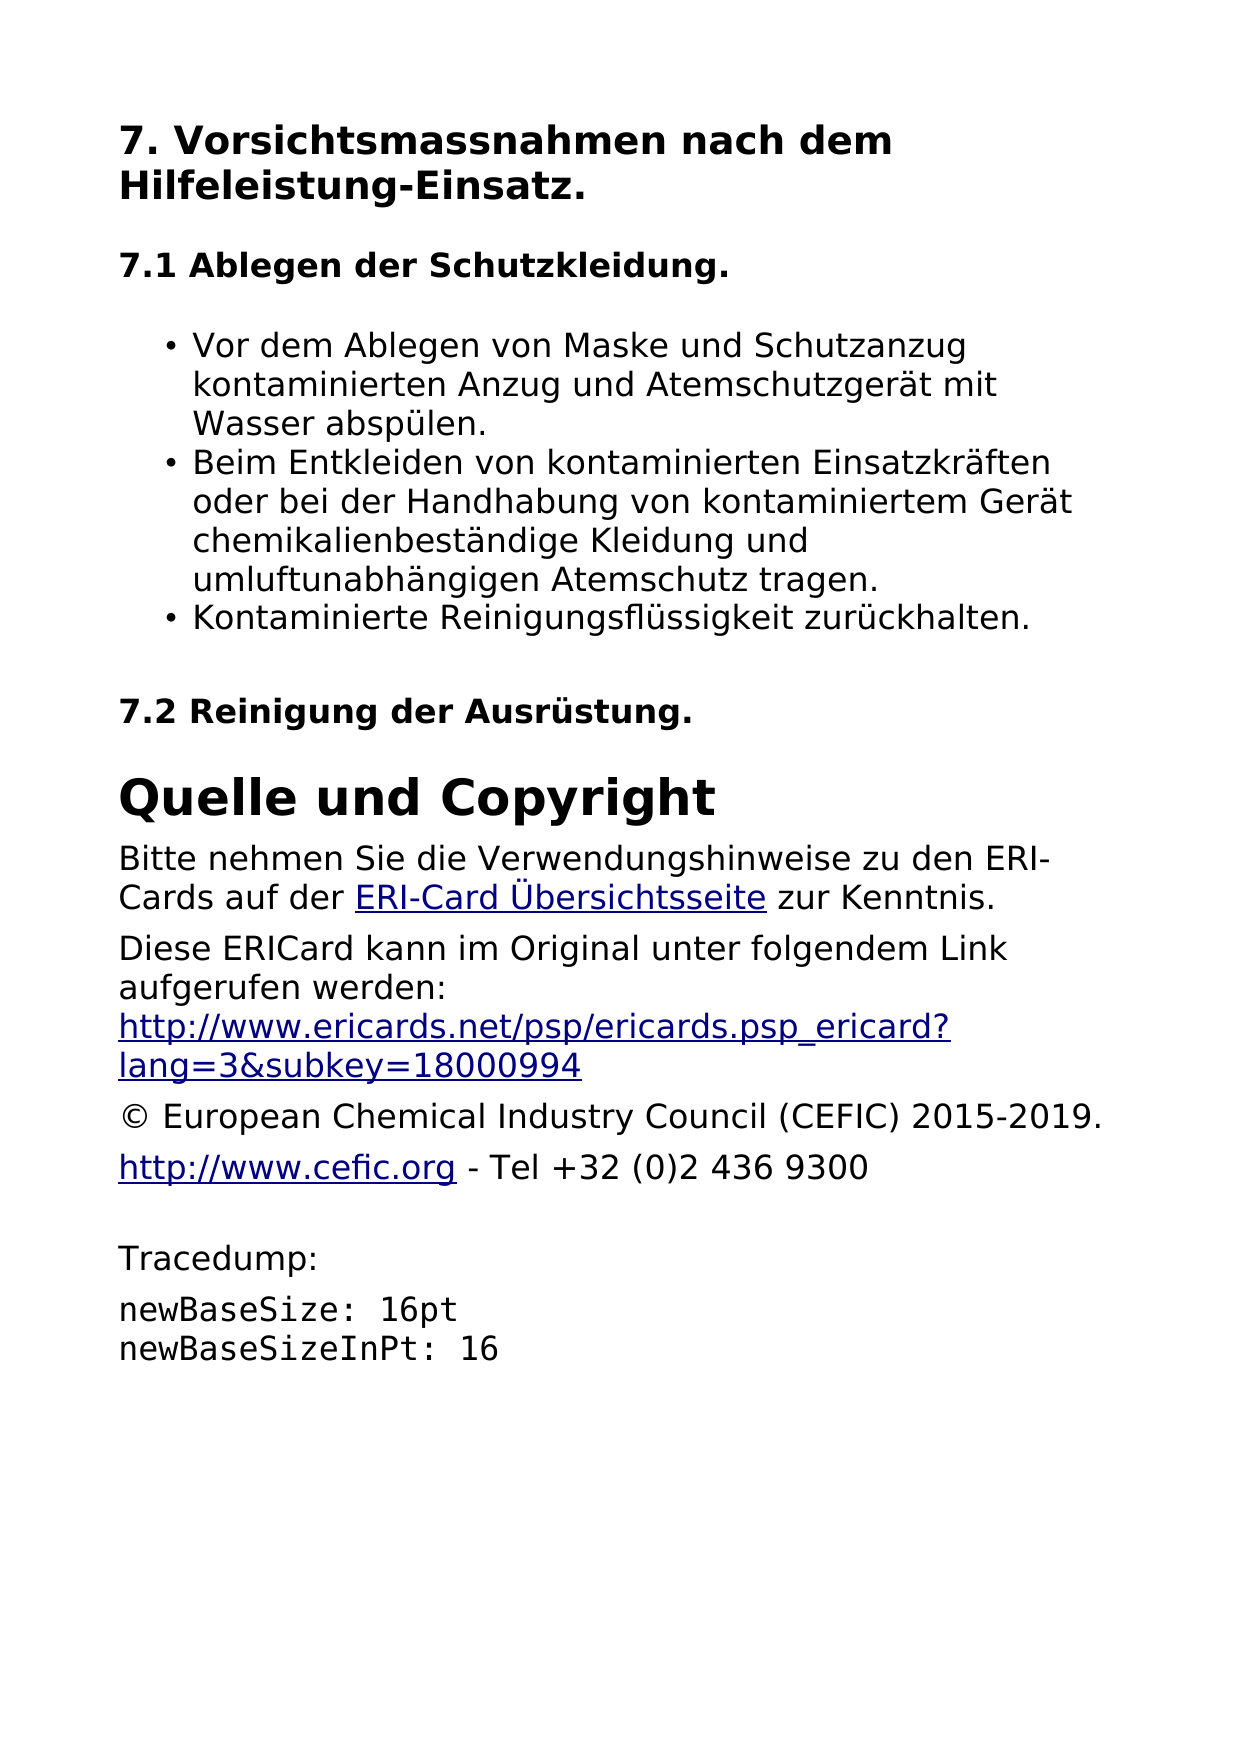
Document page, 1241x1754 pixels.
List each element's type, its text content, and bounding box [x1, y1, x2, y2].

subtitle 7.1 Ablegen der Schutzkleidung. [118, 246, 1122, 285]
text © European Chemical Industry Council (CEFIC) 2015-2019. [118, 1097, 1122, 1136]
subtitle Quelle und Copyright [118, 768, 1122, 827]
text Tracedump: [118, 1200, 1122, 1278]
list Vor dem Ablegen von Maske und Schutzanzug kontaminierten Anzug und Atemschutzgerät mit Wasser abspülen. [177, 327, 1122, 443]
list Beim Entkleiden von kontaminierten Einsatzkräften oder bei der Handhabung von kontaminiertem Gerät chemikalienbeständige Kleidung und umluftunabhängigen Atemschutz tragen. [177, 443, 1122, 599]
subtitle 7.2 Reinigung der Ausrüstung. [118, 692, 1122, 731]
text http://www.cefic.org - Tel +32 (0)2 436 9300 [118, 1149, 1122, 1188]
text newBaseSize: 16pt newBaseSizeInPt: 16 [118, 1290, 1122, 1368]
subtitle 7. Vorsichtsmassnahmen nach dem Hilfeleistung-Einsatz. [118, 118, 1122, 208]
text Bitte nehmen Sie die Verwendungshinweise zu den ERI-Cards auf der ERI-Card Übersichtsseite zur Kenntnis. [118, 839, 1122, 917]
list Kontaminierte Reinigungsflüssigkeit zurückhalten. [177, 599, 1122, 638]
text Diese ERICard kann im Original unter folgendem Link aufgerufen werden: http://www.ericards.net/psp/ericards.psp_ericard?lang=3&subkey=18000994 [118, 929, 1122, 1085]
